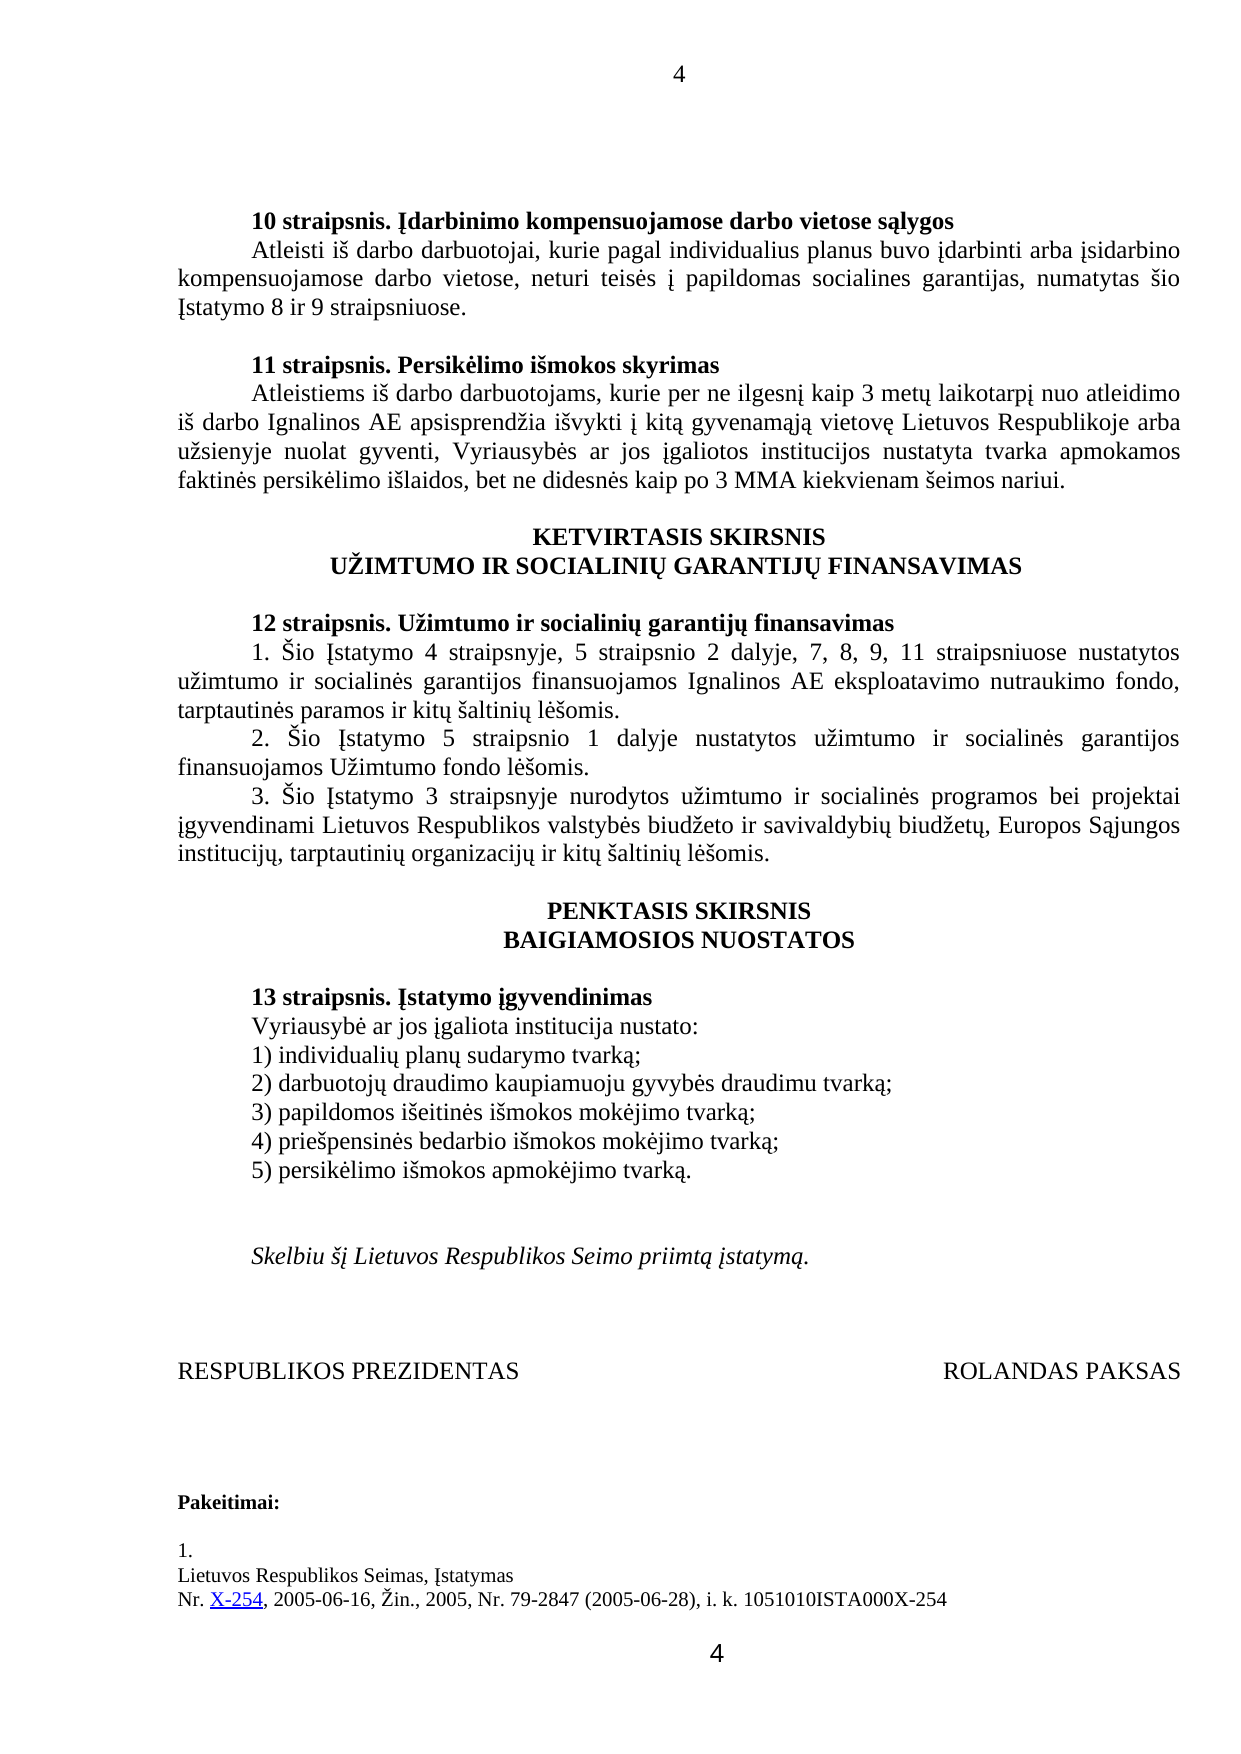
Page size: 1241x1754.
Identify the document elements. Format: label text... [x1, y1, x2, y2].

text 11 straipsnis. Persikėlimo išmokos skyrimas [177, 350, 1181, 378]
text 12 straipsnis. Užimtumo ir socialinių garantijų finansavimas [177, 608, 1181, 637]
text Vyriausybė ar jos įgaliota institucija nustato: [177, 1011, 1181, 1040]
text Skelbiu šį Lietuvos Respublikos Seimo priimtą įstatymą. [177, 1241, 1181, 1270]
text Atleisti iš darbo darbuotojai, kurie pagal individualius planus buvo įdarbinti arba įsidarbino kompensuojamose darbo vietose, neturi teisės į papildomas socialines garantijas, numatytas šio Įstatymo 8 ir 9 straipsniuose. [177, 235, 1181, 321]
text RESPUBLIKOS PREZIDENTAS ROLANDAS PAKSAS [177, 1356, 1181, 1385]
text 4) priešpensinės bedarbio išmokos mokėjimo tvarką; [177, 1126, 1181, 1155]
text 13 straipsnis. Įstatymo įgyvendinimas [177, 982, 1181, 1011]
text PENKTASIS SKIRSNIS [177, 896, 1181, 925]
text Lietuvos Respublikos Seimas, Įstatymas [177, 1562, 1181, 1587]
text Atleistiems iš darbo darbuotojams, kurie per ne ilgesnį kaip 3 metų laikotarpį nuo atleidimo iš darbo Ignalinos AE apsisprendžia išvykti į kitą gyvenamąją vietovę Lietuvos Respublikoje arba užsienyje nuolat gyventi, Vyriausybės ar jos įgaliotos institucijos nustatyta tvarka apmokamos faktinės persikėlimo išlaidos, bet ne didesnės kaip po 3 MMA kiekvienam šeimos nariui. [177, 378, 1181, 493]
text KETVIRTASIS SKIRSNIS [177, 522, 1181, 551]
text 1) individualių planų sudarymo tvarką; [177, 1040, 1181, 1068]
text UŽIMTUMO IR SOCIALINIŲ GARANTIJŲ FINANSAVIMAS [177, 551, 1181, 580]
text 2) darbuotojų draudimo kaupiamuoju gyvybės draudimu tvarką; [177, 1068, 1181, 1097]
text 1. [177, 1538, 1181, 1562]
text Pakeitimai: [177, 1490, 1181, 1514]
text 3. Šio Įstatymo 3 straipsnyje nurodytos užimtumo ir socialinės programos bei projektai įgyvendinami Lietuvos Respublikos valstybės biudžeto ir savivaldybių biudžetų, Europos Sąjungos institucijų, tarptautinių organizacijų ir kitų šaltinių lėšomis. [177, 781, 1181, 867]
text 5) persikėlimo išmokos apmokėjimo tvarką. [177, 1155, 1181, 1183]
text Nr. X-254, 2005-06-16, Žin., 2005, Nr. 79-2847 (2005-06-28), i. k. 1051010ISTA000X-254 [177, 1587, 1181, 1611]
text 3) papildomos išeitinės išmokos mokėjimo tvarką; [177, 1097, 1181, 1126]
text 1. Šio Įstatymo 4 straipsnyje, 5 straipsnio 2 dalyje, 7, 8, 9, 11 straipsniuose nustatytos užimtumo ir socialinės garantijos finansuojamos Ignalinos AE eksploatavimo nutraukimo fondo, tarptautinės paramos ir kitų šaltinių lėšomis. [177, 637, 1181, 723]
text 10 straipsnis. Įdarbinimo kompensuojamose darbo vietose sąlygos [177, 206, 1181, 235]
text BAIGIAMOSIOS NUOSTATOS [177, 925, 1181, 953]
text 2. Šio Įstatymo 5 straipsnio 1 dalyje nustatytos užimtumo ir socialinės garantijos finansuojamos Užimtumo fondo lėšomis. [177, 723, 1181, 781]
